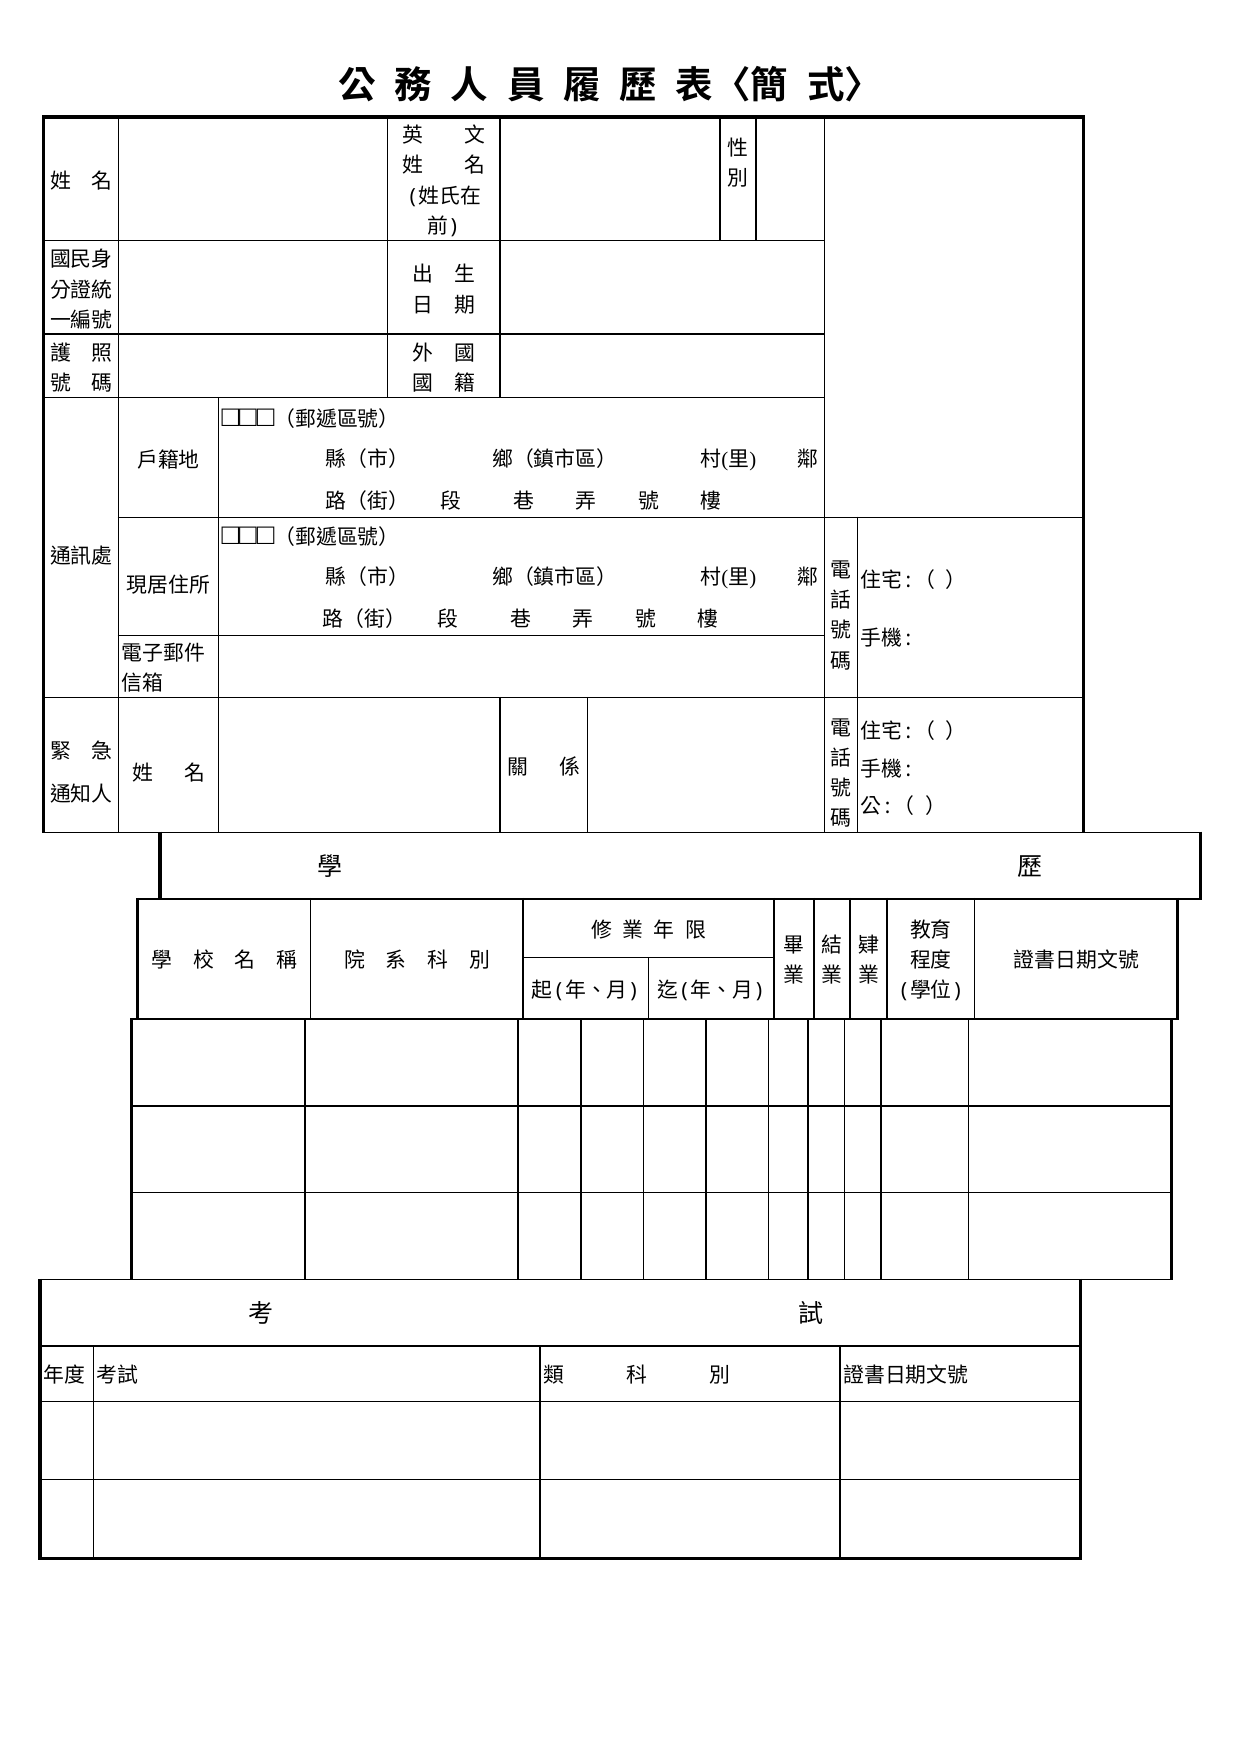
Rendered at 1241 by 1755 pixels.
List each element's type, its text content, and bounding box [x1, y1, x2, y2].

table_cell 戶籍地 [119, 398, 218, 517]
table_cell [1085, 333, 1172, 397]
table_cell 結業 [815, 900, 849, 1018]
table_cell [44, 957, 93, 1018]
table_cell [1172, 697, 1178, 832]
table_cell [1084, 1345, 1172, 1401]
table_cell [94, 957, 118, 1018]
table_cell [1173, 1105, 1178, 1192]
table_cell [138, 833, 158, 898]
table_cell [882, 1107, 968, 1192]
table_cell [40, 1018, 44, 1105]
table_cell 電子郵件信箱 [119, 636, 218, 697]
table_header 性別 [721, 119, 755, 239]
table_cell [1172, 517, 1178, 635]
table_cell 考 試 [42, 1280, 1079, 1345]
table_cell [118, 957, 132, 1018]
table_cell 年度 [42, 1347, 93, 1401]
table_cell 教育 程度 (學位) [888, 900, 974, 1018]
table_header [119, 119, 387, 239]
table_header [825, 119, 1082, 517]
table_cell [769, 1193, 807, 1279]
table_cell [1178, 1345, 1200, 1401]
table_cell 護 照 號 碼 [45, 335, 118, 397]
table_cell 畢業 [775, 900, 813, 1018]
table_cell 國民身分證統一編號 [45, 241, 118, 333]
table_cell [501, 335, 824, 397]
table_cell 住宅:（ ） 手機: 公:（ ） [858, 698, 1082, 832]
table_cell [118, 1105, 130, 1192]
table_cell [42, 1480, 93, 1557]
table_cell [845, 1107, 880, 1192]
table_cell [541, 1480, 839, 1557]
table_cell [882, 1193, 968, 1279]
table_cell [132, 898, 136, 957]
table_cell [582, 1020, 643, 1105]
table_cell [40, 832, 44, 898]
table_cell 現居住所 [119, 518, 218, 635]
table_cell 外 國 國 籍 [388, 335, 499, 397]
table_cell [1179, 957, 1200, 1018]
table_cell [219, 698, 499, 832]
table_cell [809, 1107, 844, 1192]
table_cell [841, 1480, 1079, 1557]
table_cell [882, 1020, 968, 1105]
table_cell [644, 1107, 705, 1192]
table_cell 證書日期文號 [841, 1347, 1079, 1401]
table_cell [94, 898, 118, 957]
table_cell [707, 1107, 768, 1192]
table_cell [1172, 240, 1178, 333]
table_cell [809, 1193, 844, 1279]
table_cell [132, 833, 138, 898]
table_cell [133, 1107, 304, 1192]
table_cell [1178, 1479, 1200, 1557]
table_cell [44, 1192, 93, 1279]
table_cell [809, 1020, 844, 1105]
table_cell [1178, 240, 1200, 333]
table_cell [219, 636, 824, 697]
table_cell [44, 1018, 93, 1105]
table_cell [1178, 517, 1200, 635]
table_cell [1084, 1401, 1172, 1479]
table_cell [501, 241, 824, 333]
table_cell [969, 1193, 1170, 1279]
table_cell [1172, 333, 1178, 397]
table_cell 電話號碼 [825, 518, 857, 697]
table_cell 學 歷 [162, 833, 1199, 898]
table_cell [644, 1020, 705, 1105]
table_cell [1178, 397, 1200, 517]
table_cell 院 系 科 別 [311, 900, 522, 1018]
table_cell [133, 1193, 304, 1279]
table_cell [1172, 1479, 1178, 1557]
table_header [757, 119, 824, 239]
table_cell [1085, 697, 1172, 832]
table_cell [1085, 635, 1172, 697]
table_cell [1085, 240, 1172, 333]
table_cell [969, 1107, 1170, 1192]
table_cell [845, 1193, 880, 1279]
table_cell [541, 1402, 839, 1479]
table_header [1085, 115, 1172, 239]
table_cell [519, 1107, 580, 1192]
table_cell [40, 957, 44, 1018]
table_header [1172, 115, 1178, 239]
table_cell [1178, 697, 1200, 832]
table_cell 迄(年、月) [649, 958, 773, 1018]
table_cell [118, 898, 132, 957]
table_cell [1178, 635, 1200, 697]
table_cell [1085, 397, 1172, 517]
table_cell [1178, 1018, 1200, 1105]
table_cell [1173, 1020, 1178, 1105]
table_cell [306, 1107, 517, 1192]
table_cell [118, 1018, 130, 1105]
table_cell □□□（郵遞區號） 縣（市） 鄉（鎮市區） 村(里) 鄰 路（街） 段 巷 弄 號 樓 [219, 398, 824, 517]
table_cell [94, 1480, 539, 1557]
table_cell [44, 1105, 93, 1192]
table_cell [707, 1193, 768, 1279]
table_cell 類 科 別 [541, 1347, 839, 1401]
table_cell [769, 1020, 807, 1105]
table_cell [588, 698, 824, 832]
table_cell 姓 名 [119, 698, 218, 832]
table_cell 考試 [94, 1347, 539, 1401]
table_cell 住宅:（ ） 手機: [858, 518, 1082, 697]
table_cell [40, 1192, 44, 1279]
table_cell [118, 1192, 130, 1279]
table_cell [1084, 1280, 1172, 1345]
table_cell 學 校 名 稱 [139, 900, 310, 1018]
table_cell [841, 1402, 1079, 1479]
table_cell [1178, 1192, 1200, 1279]
table_cell [1172, 1401, 1178, 1479]
table_cell [1173, 1192, 1178, 1279]
table_cell [1172, 397, 1178, 517]
table_cell 肄業 [851, 900, 886, 1018]
table_cell [306, 1193, 517, 1279]
table_cell [94, 1105, 118, 1192]
table_cell 電話號碼 [825, 698, 857, 832]
table_header [1178, 115, 1200, 239]
table_cell 起(年、月) [524, 958, 648, 1018]
table_cell [118, 833, 132, 898]
table_header [501, 119, 719, 239]
table_cell [42, 1402, 93, 1479]
table_cell [1172, 1345, 1178, 1401]
table_cell [133, 1020, 304, 1105]
table_cell [519, 1020, 580, 1105]
table_cell [769, 1107, 807, 1192]
table_cell [119, 335, 387, 397]
table_cell [40, 1105, 44, 1192]
table_cell [306, 1020, 517, 1105]
table_cell [1178, 1279, 1200, 1345]
table_cell 修 業 年 限 [524, 900, 773, 957]
text 公 務 人 員 履 歷 表〈簡 式〉 [89, 72, 1131, 105]
table_cell [40, 898, 44, 957]
table_cell 出 生 日 期 [388, 241, 499, 333]
table_cell [94, 1192, 118, 1279]
table_cell [1178, 333, 1200, 397]
table_cell [845, 1020, 880, 1105]
table_cell 關 係 [501, 698, 587, 832]
table_cell [94, 1018, 118, 1105]
table_cell [519, 1193, 580, 1279]
table_cell [132, 957, 136, 1018]
table_cell □□□（郵遞區號） 縣（市） 鄉（鎮市區） 村(里) 鄰 路（街） 段 巷 弄 號 樓 [219, 518, 824, 635]
table_cell [969, 1020, 1170, 1105]
table_cell [1178, 1105, 1200, 1192]
table_cell 通訊處 [45, 398, 118, 697]
table_cell [44, 898, 93, 957]
table_header 英 文 姓 名 (姓氏在前) [388, 119, 499, 239]
table_cell [1172, 1279, 1178, 1345]
table_cell 緊 急 通知人 [45, 698, 118, 832]
table_cell [1172, 635, 1178, 697]
table_cell [1084, 1479, 1172, 1557]
table_cell [94, 833, 118, 898]
table_cell 證書日期文號 [975, 900, 1176, 1018]
table_cell [707, 1020, 768, 1105]
table_cell [1179, 900, 1200, 957]
table_cell [644, 1193, 705, 1279]
table_cell [44, 833, 93, 898]
table_header 姓 名 [45, 119, 118, 239]
table_cell [94, 1402, 539, 1479]
table_cell [1178, 1401, 1200, 1479]
table_cell [582, 1107, 643, 1192]
table_cell [119, 241, 387, 333]
table_cell [582, 1193, 643, 1279]
table_cell [1085, 517, 1172, 635]
